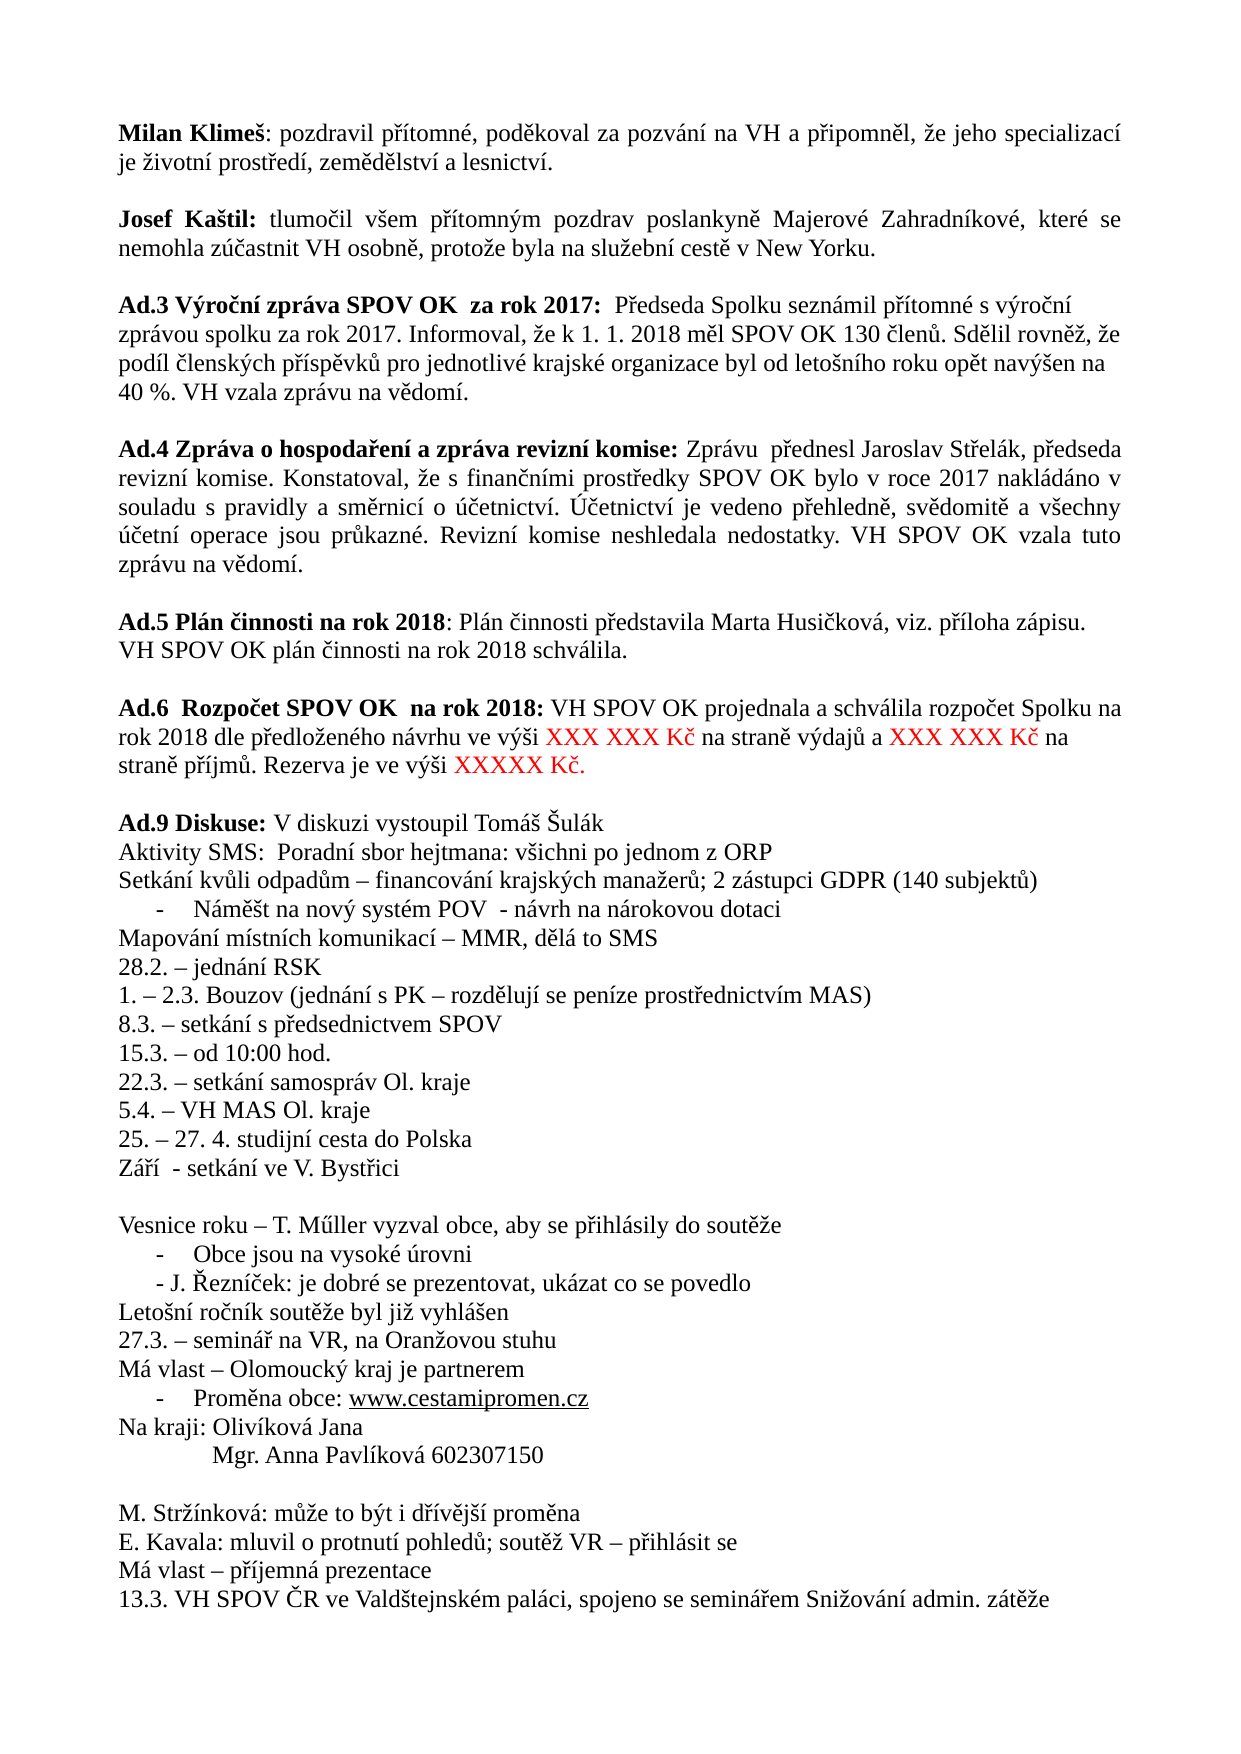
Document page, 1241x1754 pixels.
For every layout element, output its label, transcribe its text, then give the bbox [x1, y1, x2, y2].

text Má vlast – Olomoucký kraj je partnerem [118, 1354, 1122, 1383]
text Josef Kaštil: tlumočil všem přítomným pozdrav poslankyně Majerové Zahradníkové, které se nemohla zúčastnit VH osobně, protože byla na služební cestě v New Yorku. [118, 204, 1122, 262]
text 8.3. – setkání s předsednictvem SPOV [118, 1009, 1122, 1038]
text Aktivity SMS: Poradní sbor hejtmana: všichni po jednom z ORP [118, 837, 1122, 866]
list Obce jsou na vysoké úrovni [156, 1239, 1122, 1268]
text Září - setkání ve V. Bystřici [118, 1153, 1122, 1182]
text - J. Řezníček: je dobré se prezentovat, ukázat co se povedlo [156, 1268, 1122, 1297]
text Setkání kvůli odpadům – financování krajských manažerů; 2 zástupci GDPR (140 subjektů) [118, 866, 1122, 894]
text Mgr. Anna Pavlíková 602307150 [118, 1441, 1122, 1469]
text 22.3. – setkání samospráv Ol. kraje [118, 1067, 1122, 1096]
text Mapování místních komunikací – MMR, dělá to SMS [118, 923, 1122, 952]
text 28.2. – jednání RSK [118, 952, 1122, 981]
text Má vlast – příjemná prezentace [118, 1556, 1122, 1584]
text Ad.9 Diskuse: V diskuzi vystoupil Tomáš Šulák [118, 808, 1122, 837]
text 1. – 2.3. Bouzov (jednání s PK – rozdělují se peníze prostřednictvím MAS) [118, 981, 1122, 1009]
text 15.3. – od 10:00 hod. [118, 1038, 1122, 1067]
text 27.3. – seminář na VR, na Oranžovou stuhu [118, 1326, 1122, 1354]
text Milan Klimeš: pozdravil přítomné, poděkoval za pozvání na VH a připomněl, že jeho specializací je životní prostředí, zemědělství a lesnictví. [118, 118, 1122, 176]
text Vesnice roku – T. Műller vyzval obce, aby se přihlásily do soutěže [118, 1211, 1122, 1239]
text Ad.5 Plán činnosti na rok 2018: Plán činnosti představila Marta Husičková, viz. příloha zápisu. VH SPOV OK plán činnosti na rok 2018 schválila. [118, 607, 1122, 664]
text 5.4. – VH MAS Ol. kraje [118, 1096, 1122, 1124]
text M. Stržínková: může to být i dřívější proměna [118, 1498, 1122, 1527]
text Ad.6 Rozpočet SPOV OK na rok 2018: VH SPOV OK projednala a schválila rozpočet Spolku na rok 2018 dle předloženého návrhu ve výši XXX XXX Kč na straně výdajů a XXX XXX Kč na straně příjmů. Rezerva je ve výši XXXXX Kč. [118, 693, 1122, 779]
text 13.3. VH SPOV ČR ve Valdštejnském paláci, spojeno se seminářem Snižování admin. zátěže [118, 1584, 1122, 1613]
text 25. – 27. 4. studijní cesta do Polska [118, 1124, 1122, 1153]
text E. Kavala: mluvil o protnutí pohledů; soutěž VR – přihlásit se [118, 1527, 1122, 1556]
list Náměšt na nový systém POV - návrh na nárokovou dotaci [156, 894, 1122, 923]
text Letošní ročník soutěže byl již vyhlášen [118, 1297, 1122, 1326]
text Ad.3 Výroční zpráva SPOV OK za rok 2017: Předseda Spolku seznámil přítomné s výroční zprávou spolku za rok 2017. Informoval, že k 1. 1. 2018 měl SPOV OK 130 členů. Sdělil rovněž, že podíl členských příspěvků pro jednotlivé krajské organizace byl od letošního roku opět navýšen na 40 %. VH vzala zprávu na vědomí. [118, 291, 1122, 406]
text Na kraji: Olivíková Jana [118, 1412, 1122, 1441]
text Ad.4 Zpráva o hospodaření a zpráva revizní komise: Zprávu přednesl Jaroslav Střelák, předseda revizní komise. Konstatoval, že s finančními prostředky SPOV OK bylo v roce 2017 nakládáno v souladu s pravidly a směrnicí o účetnictví. Účetnictví je vedeno přehledně, svědomitě a všechny účetní operace jsou průkazné. Revizní komise neshledala nedostatky. VH SPOV OK vzala tuto zprávu na vědomí. [118, 434, 1122, 578]
list Proměna obce: www.cestamipromen.cz [156, 1383, 1122, 1412]
